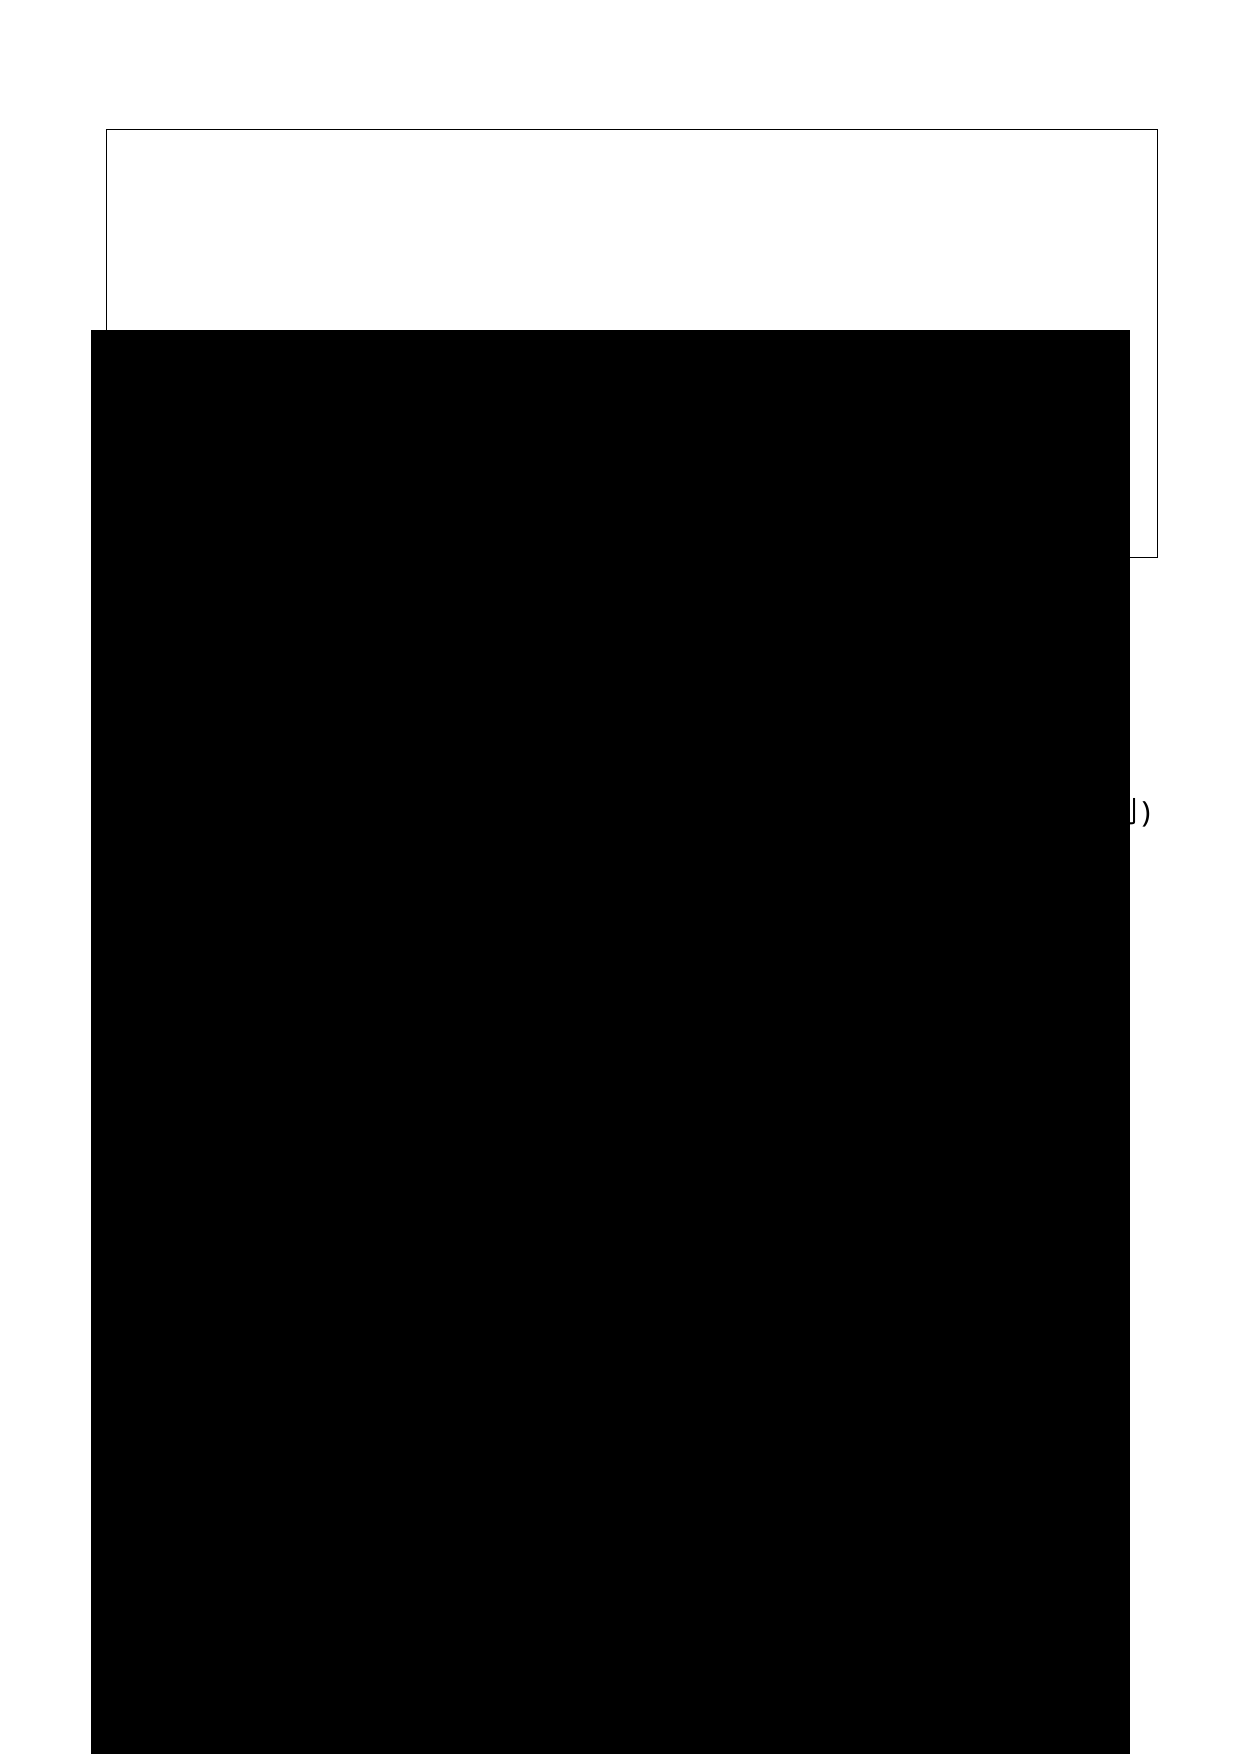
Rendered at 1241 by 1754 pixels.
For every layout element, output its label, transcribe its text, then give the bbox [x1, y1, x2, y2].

table_cell [107, 130, 1157, 557]
text 二、貼圖設計理念：以中文50至150字敘述名稱、圖形及色彩涵義等。 [1130, 601, 1152, 643]
text 附件4-1(完成作品-範例) [1130, 768, 1155, 830]
text 備註：一、 A3規格彩色列印。 [1130, 558, 1152, 601]
